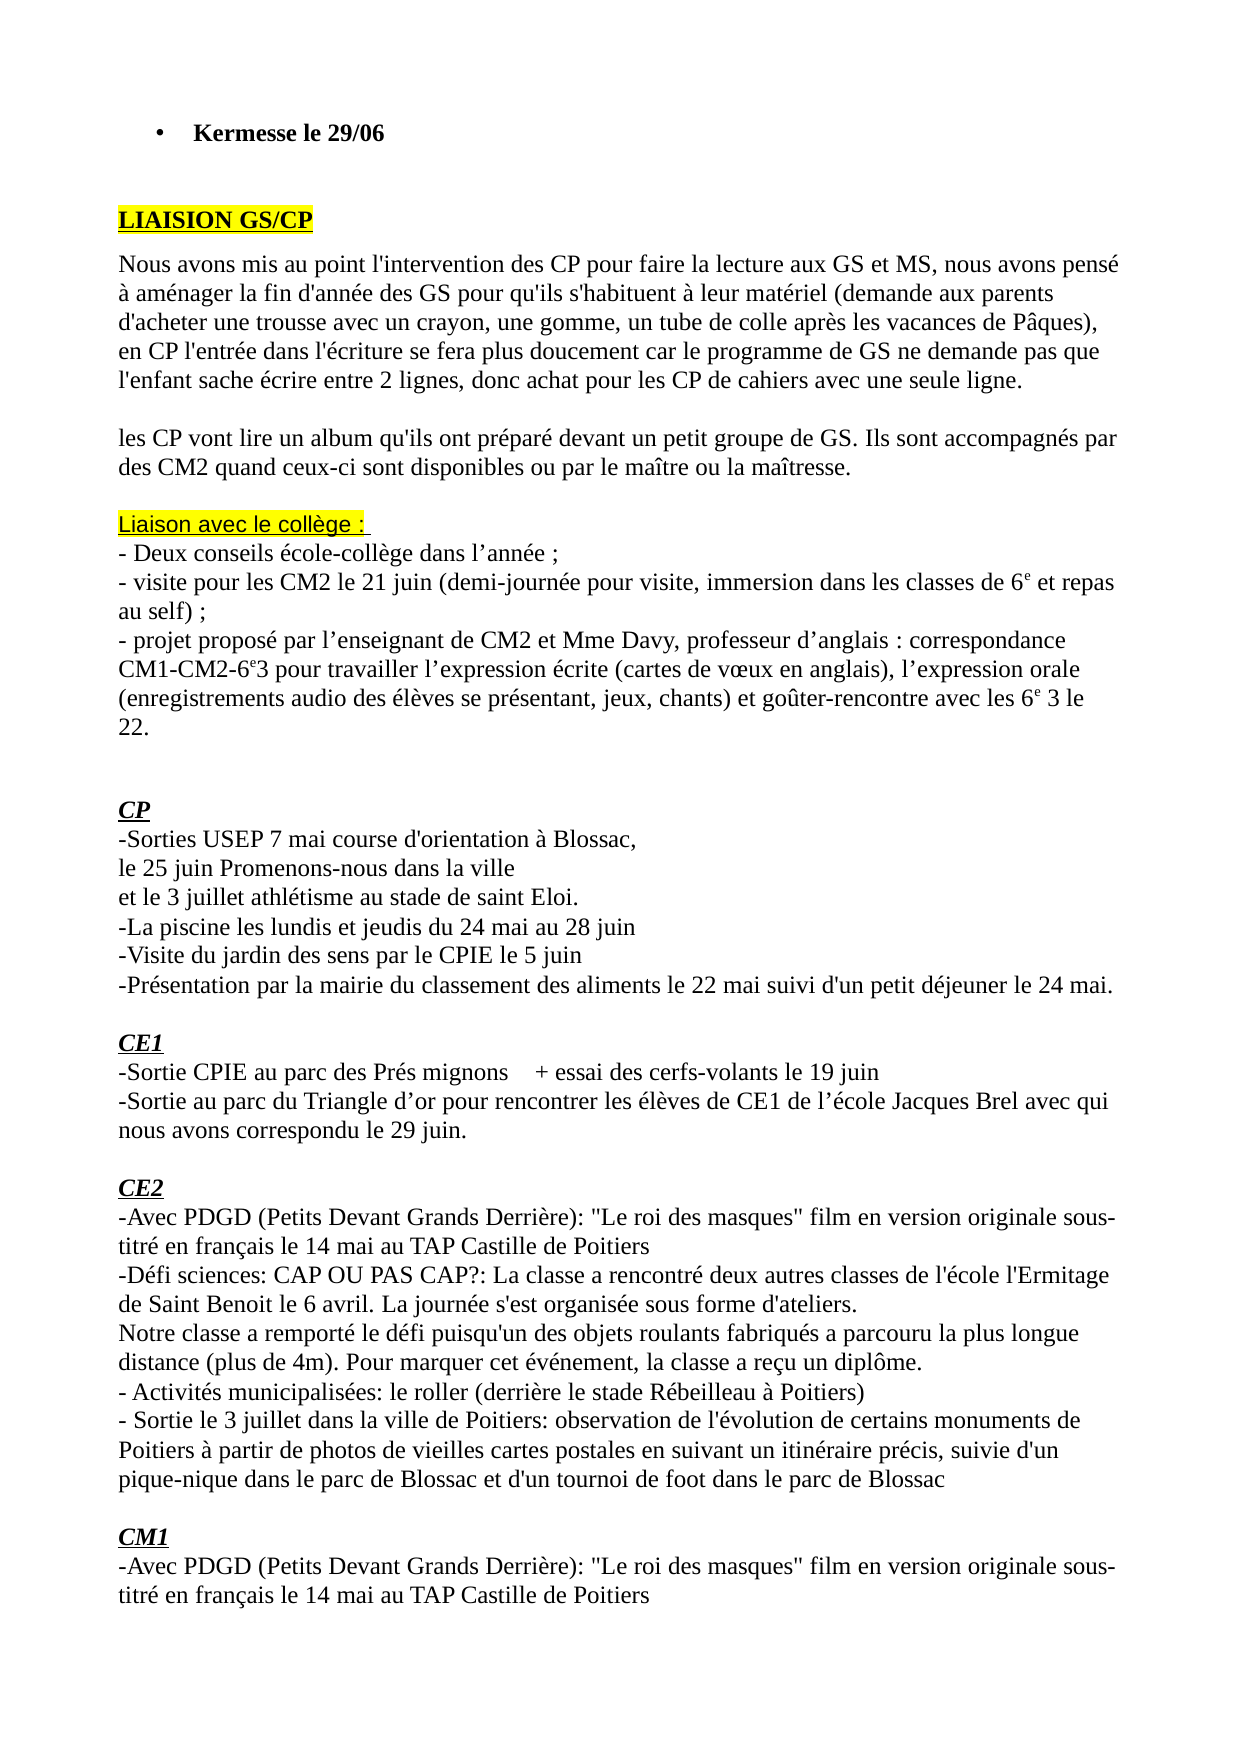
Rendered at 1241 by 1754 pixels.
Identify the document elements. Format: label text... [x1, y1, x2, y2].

text CP [118, 795, 1122, 824]
text - Deux conseils école-collège dans l’année ; [118, 537, 1122, 567]
text - Activités municipalisées: le roller (derrière le stade Rébeilleau à Poitiers) [118, 1376, 1122, 1405]
text et le 3 juillet athlétisme au stade de saint Eloi. [118, 882, 1122, 911]
text - visite pour les CM2 le 21 juin (demi-journée pour visite, immersion dans les classes de 6e et repas au self) ; [118, 567, 1122, 625]
text -Visite du jardin des sens par le CPIE le 5 juin [118, 940, 1122, 969]
text LIAISION GS/CP [118, 205, 1122, 234]
text Notre classe a remporté le défi puisqu'un des objets roulants fabriqués a parcouru la plus longue distance (plus de 4m). Pour marquer cet événement, la classe a reçu un diplôme. [118, 1318, 1122, 1376]
text -La piscine les lundis et jeudis du 24 mai au 28 juin [118, 911, 1122, 940]
text CM1 [118, 1522, 1122, 1551]
text -Sorties USEP 7 mai course d'orientation à Blossac, [118, 824, 1122, 853]
text - projet proposé par l’enseignant de CM2 et Mme Davy, professeur d’anglais : correspondance CM1-CM2-6e3 pour travailler l’expression écrite (cartes de vœux en anglais), l’expression orale (enregistrements audio des élèves se présentant, jeux, chants) et goûter-rencontre avec les 6e 3 le 22. [118, 625, 1122, 741]
list Kermesse le 29/06 [156, 118, 1122, 147]
text -Avec PDGD (Petits Devant Grands Derrière): "Le roi des masques" film en version originale sous-titré en français le 14 mai au TAP Castille de Poitiers [118, 1551, 1122, 1609]
text CE1 [118, 1028, 1122, 1057]
text -Défi sciences: CAP OU PAS CAP?: La classe a rencontré deux autres classes de l'école l'Ermitage de Saint Benoit le 6 avril. La journée s'est organisée sous forme d'ateliers. [118, 1260, 1122, 1318]
text -Sortie CPIE au parc des Prés mignons + essai des cerfs-volants le 19 juin -Sortie au parc du Triangle d’or pour rencontrer les élèves de CE1 de l’école Jacques Brel avec qui nous avons correspondu le 29 juin. [118, 1057, 1122, 1173]
text -Avec PDGD (Petits Devant Grands Derrière): "Le roi des masques" film en version originale sous-titré en français le 14 mai au TAP Castille de Poitiers [118, 1202, 1122, 1260]
text CE2 [118, 1173, 1122, 1202]
text les CP vont lire un album qu'ils ont préparé devant un petit groupe de GS. Ils sont accompagnés par des CM2 quand ceux-ci sont disponibles ou par le maître ou la maîtresse. [118, 423, 1122, 481]
text Nous avons mis au point l'intervention des CP pour faire la lecture aux GS et MS, nous avons pensé à aménager la fin d'année des GS pour qu'ils s'habituent à leur matériel (demande aux parents d'acheter une trousse avec un crayon, une gomme, un tube de colle après les vacances de Pâques), en CP l'entrée dans l'écriture se fera plus doucement car le programme de GS ne demande pas que l'enfant sache écrire entre 2 lignes, donc achat pour les CP de cahiers avec une seule ligne. [118, 249, 1122, 394]
text le 25 juin Promenons-nous dans la ville [118, 853, 1122, 882]
text Liaison avec le collège : [118, 510, 1122, 537]
text -Présentation par la mairie du classement des aliments le 22 mai suivi d'un petit déjeuner le 24 mai. [118, 969, 1122, 998]
text - Sortie le 3 juillet dans la ville de Poitiers: observation de l'évolution de certains monuments de Poitiers à partir de photos de vieilles cartes postales en suivant un itinéraire précis, suivie d'un pique-nique dans le parc de Blossac et d'un tournoi de foot dans le parc de Blossac [118, 1405, 1122, 1493]
